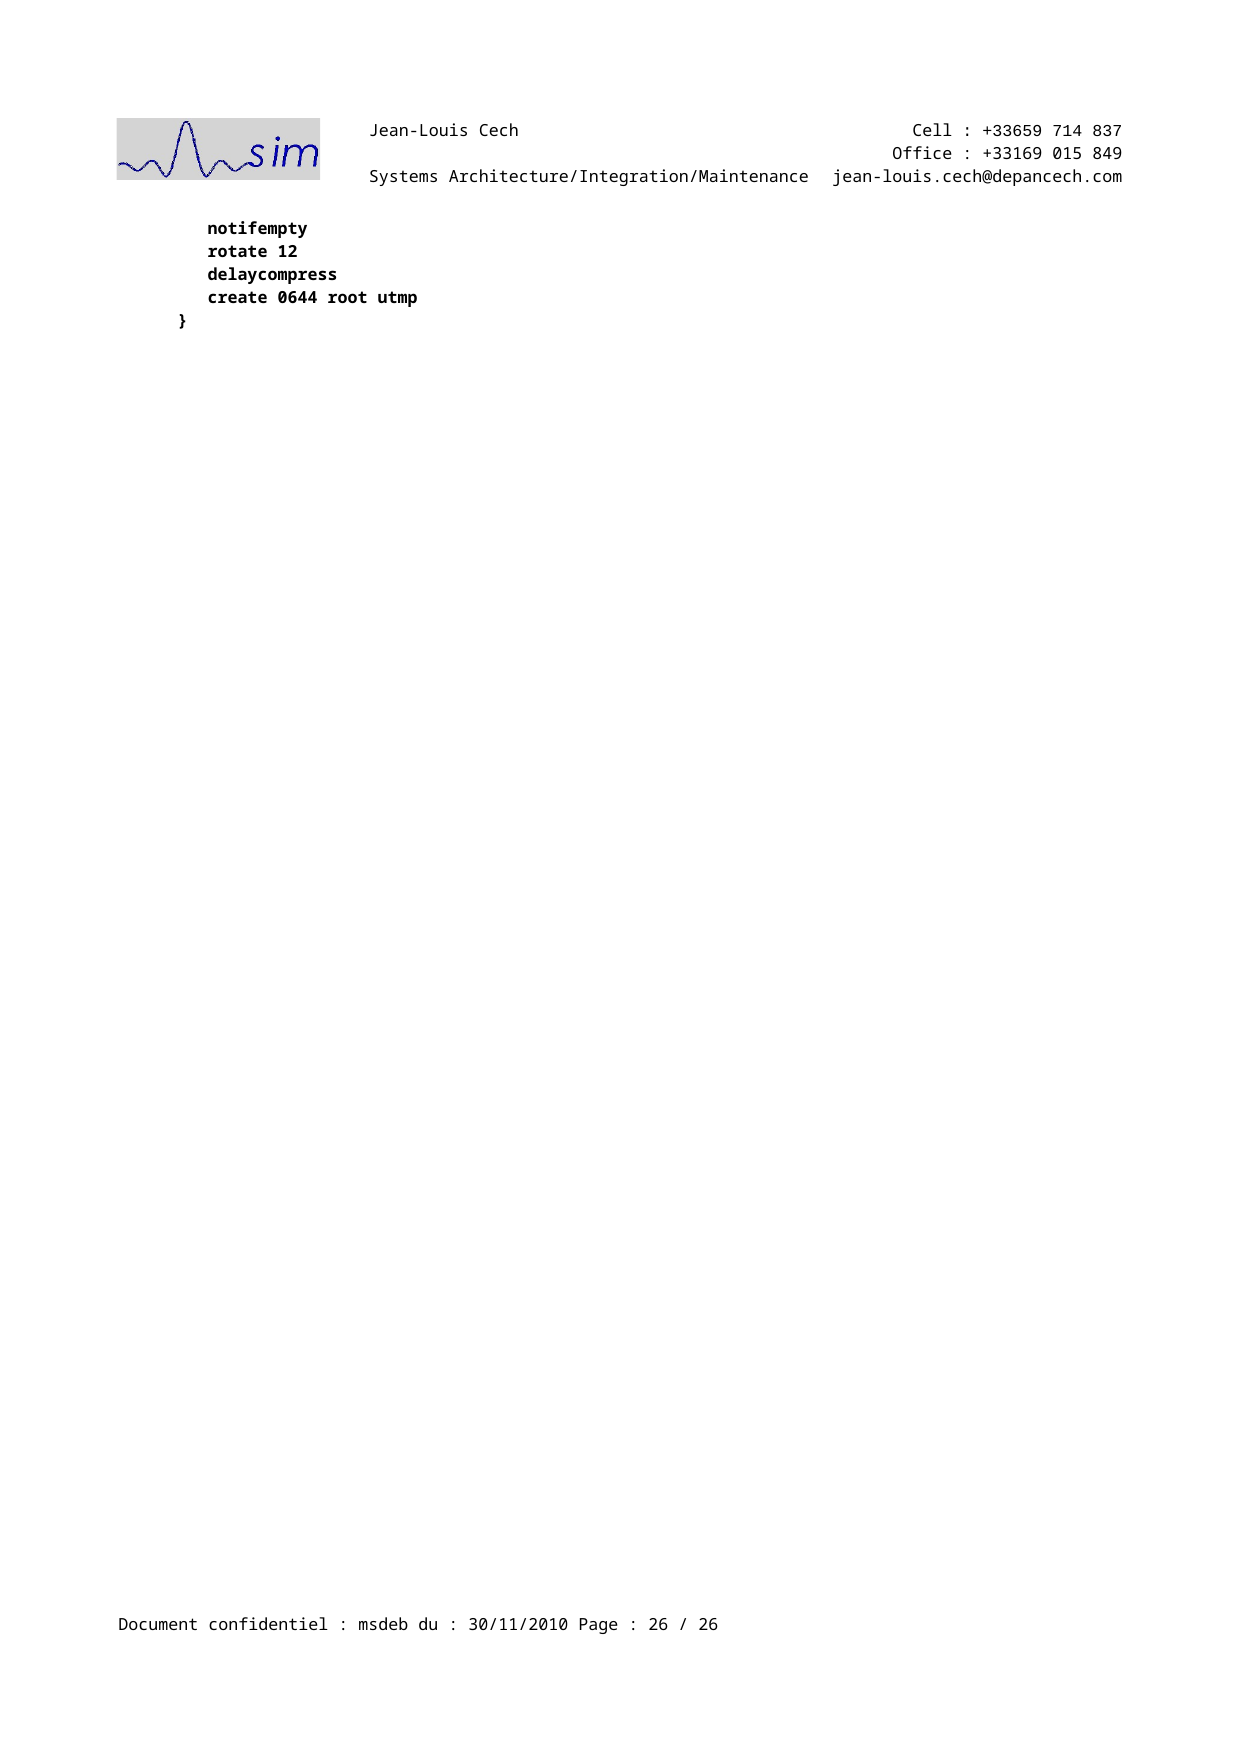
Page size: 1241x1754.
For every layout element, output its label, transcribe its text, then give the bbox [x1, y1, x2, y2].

picture [116, 118, 321, 180]
text } [177, 309, 1122, 332]
text rotate 12 [177, 240, 1122, 263]
text create 0644 root utmp [177, 286, 1122, 309]
text delaycompress [177, 263, 1122, 286]
text notifempty [177, 217, 1122, 240]
